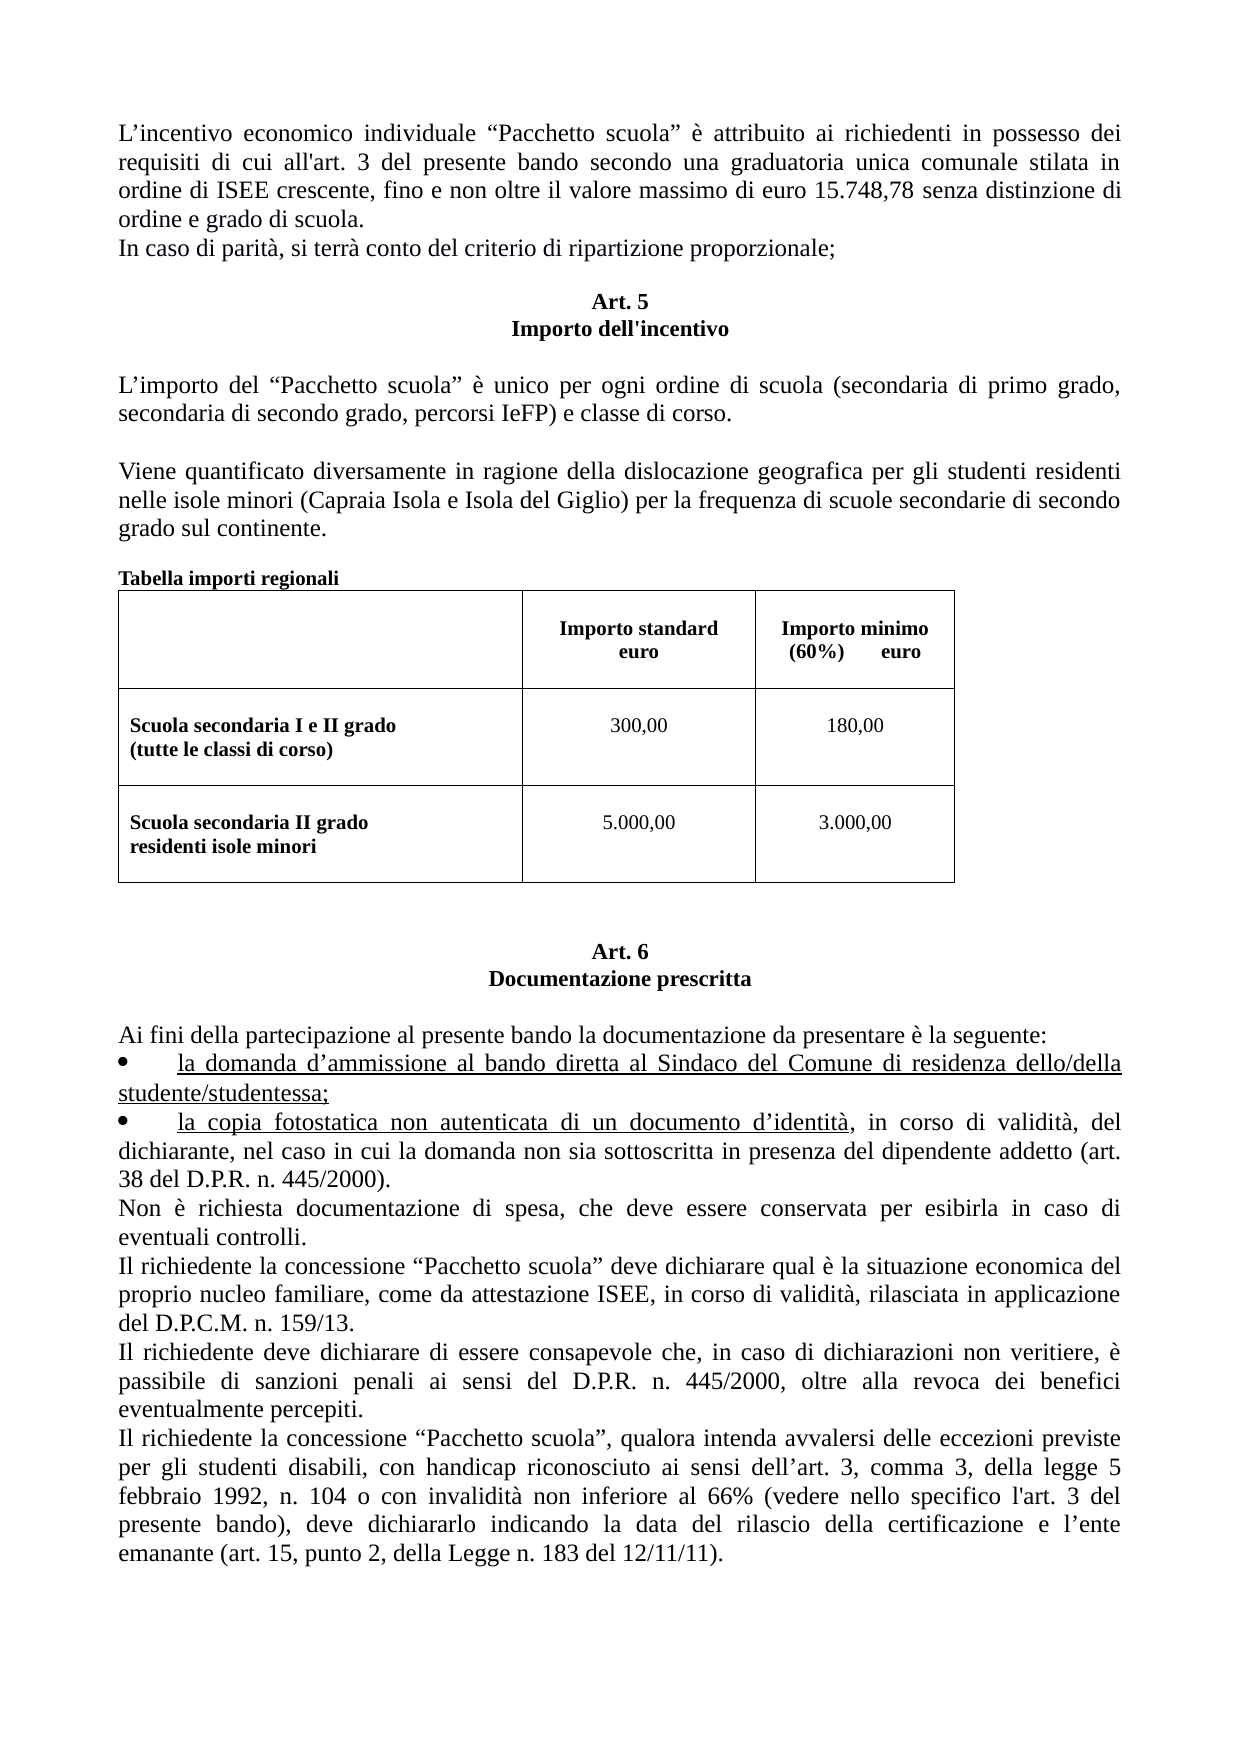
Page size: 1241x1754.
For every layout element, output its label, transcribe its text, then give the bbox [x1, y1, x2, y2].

table_header [119, 591, 522, 688]
table_cell 180,00 [756, 689, 954, 785]
table_cell 5.000,00 [523, 786, 755, 882]
table_cell 300,00 [523, 689, 755, 785]
table_header Importo standard euro [523, 591, 755, 688]
text Non è richiesta documentazione di spesa, che deve essere conservata per esibirla in caso di eventuali controlli. [118, 1193, 1122, 1251]
text Ai fini della partecipazione al presente bando la documentazione da presentare è la seguente: [118, 1020, 1122, 1048]
list la copia fotostatica non autenticata di un documento d’identità, in corso di validità, del dichiarante, nel caso in cui la domanda non sia sottoscritta in presenza del dipendente addetto (art. 38 del D.P.R. n. 445/2000). [118, 1107, 1122, 1193]
text L’incentivo economico individuale “Pacchetto scuola” è attribuito ai richiedenti in possesso dei requisiti di cui all'art. 3 del presente bando secondo una graduatoria unica comunale stilata in ordine di ISEE crescente, fino e non oltre il valore massimo di euro 15.748,78 senza distinzione di ordine e grado di scuola. [118, 118, 1122, 233]
text Il richiedente la concessione “Pacchetto scuola”, qualora intenda avvalersi delle eccezioni previste per gli studenti disabili, con handicap riconosciuto ai sensi dell’art. 3, comma 3, della legge 5 febbraio 1992, n. 104 o con invalidità non inferiore al 66% (vedere nello specifico l'art. 3 del presente bando), deve dichiararlo indicando la data del rilascio della certificazione e l’ente emanante (art. 15, punto 2, della Legge n. 183 del 12/11/11). [118, 1423, 1122, 1567]
text Tabella importi regionali [118, 566, 1122, 590]
text Viene quantificato diversamente in ragione della dislocazione geografica per gli studenti residenti nelle isole minori (Capraia Isola e Isola del Giglio) per la frequenza di scuole secondarie di secondo grado sul continente. [118, 456, 1122, 542]
text Documentazione prescritta [118, 965, 1122, 991]
list la domanda d’ammissione al bando diretta al Sindaco del Comune di residenza dello/della studente/studentessa; [118, 1048, 1122, 1107]
table_cell Scuola secondaria II grado residenti isole minori [119, 786, 522, 882]
table_header Importo minimo (60%) euro [756, 591, 954, 688]
text Art. 6 [118, 938, 1122, 965]
text Il richiedente deve dichiarare di essere consapevole che, in caso di dichiarazioni non veritiere, è passibile di sanzioni penali ai sensi del D.P.R. n. 445/2000, oltre alla revoca dei benefici eventualmente percepiti. [118, 1337, 1122, 1423]
text L’importo del “Pacchetto scuola” è unico per ogni ordine di scuola (secondaria di primo grado, secondaria di secondo grado, percorsi IeFP) e classe di corso. [118, 370, 1122, 427]
text In caso di parità, si terrà conto del criterio di ripartizione proporzionale; [118, 233, 1122, 262]
text Importo dell'incentivo [118, 314, 1122, 341]
text Il richiedente la concessione “Pacchetto scuola” deve dichiarare qual è la situazione economica del proprio nucleo familiare, come da attestazione ISEE, in corso di validità, rilasciata in applicazione del D.P.C.M. n. 159/13. [118, 1251, 1122, 1337]
text Art. 5 [118, 288, 1122, 314]
table_cell Scuola secondaria I e II grado (tutte le classi di corso) [119, 689, 522, 785]
table_cell 3.000,00 [756, 786, 954, 882]
